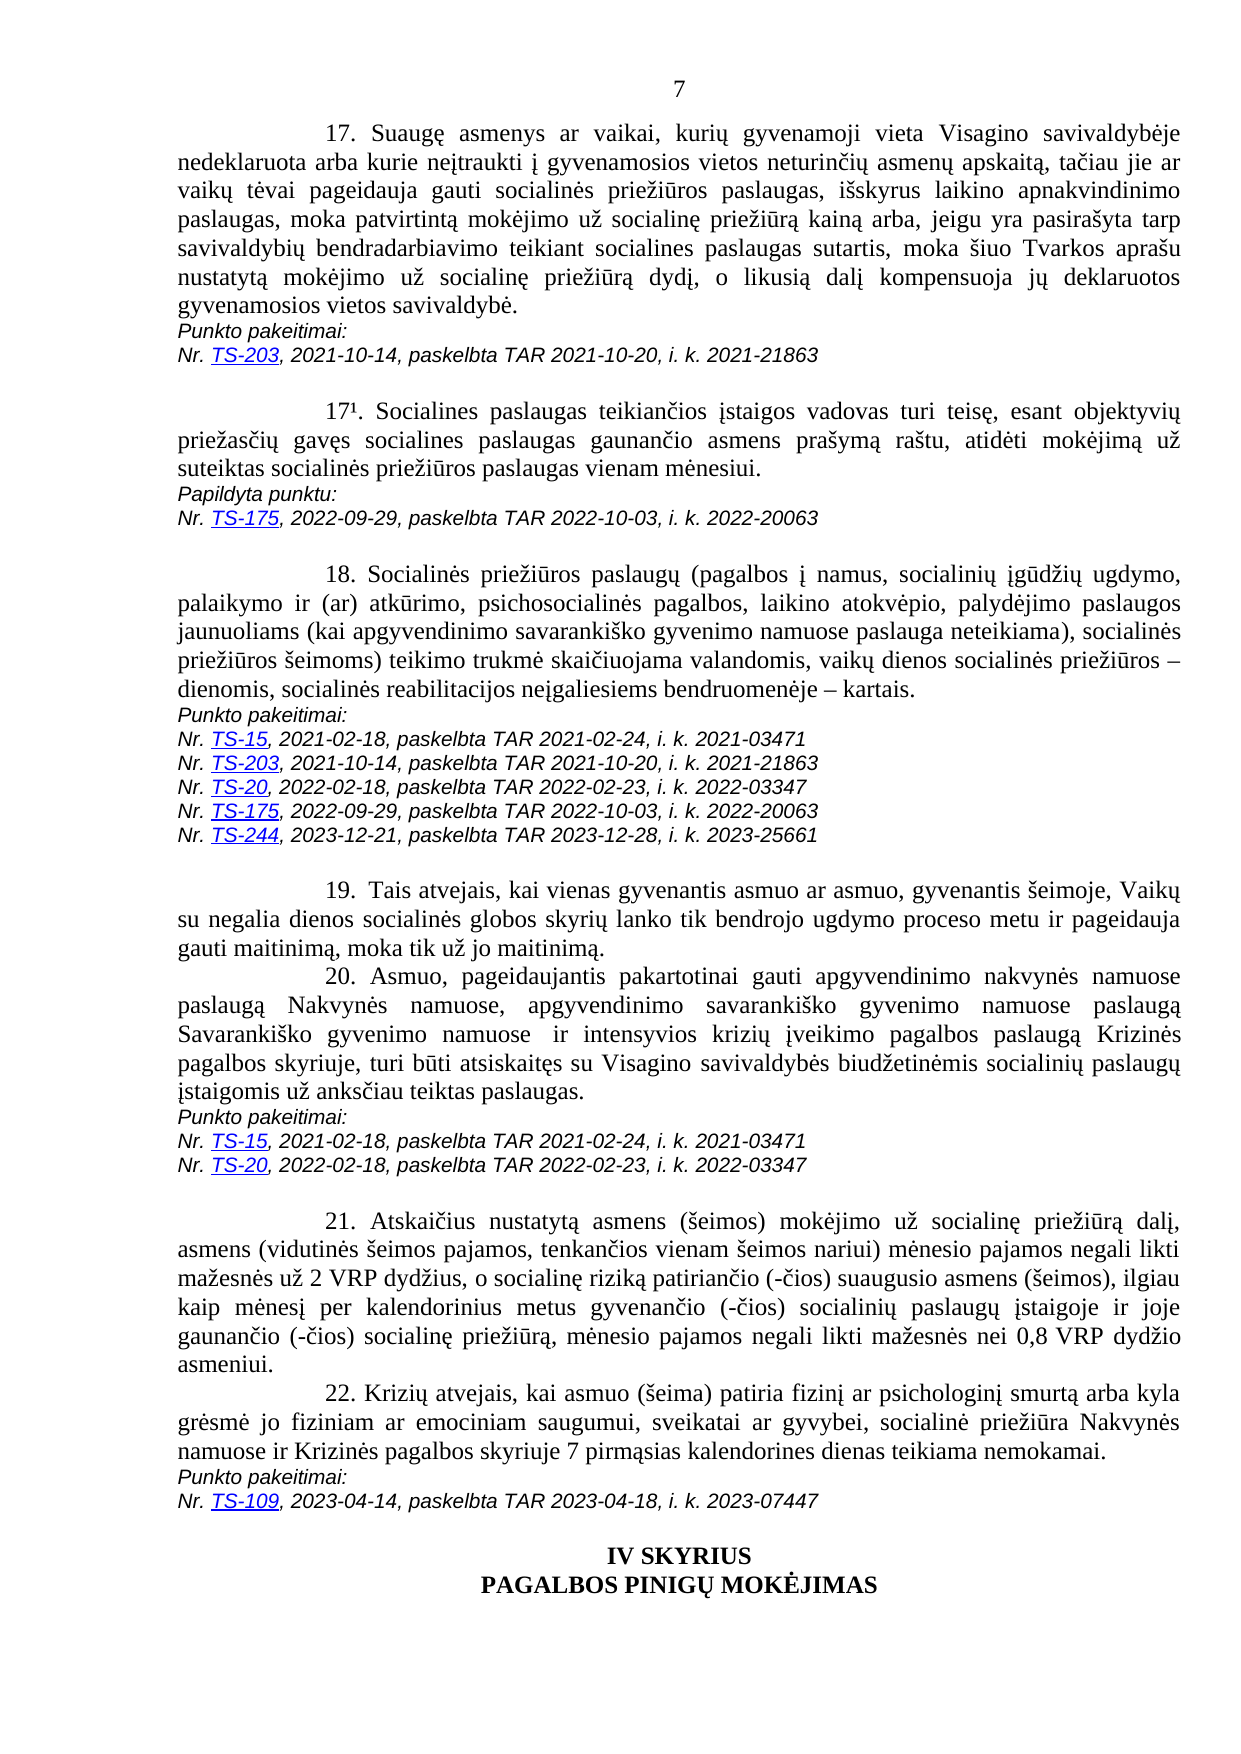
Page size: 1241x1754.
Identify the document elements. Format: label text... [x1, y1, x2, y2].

text Punkto pakeitimai: [177, 1105, 1181, 1129]
text 18. Socialinės priežiūros paslaugų (pagalbos į namus, socialinių įgūdžių ugdymo, palaikymo ir (ar) atkūrimo, psichosocialinės pagalbos, laikino atokvėpio, palydėjimo paslaugos jaunuoliams (kai apgyvendinimo savarankiško gyvenimo namuose paslauga neteikiama), socialinės priežiūros šeimoms) teikimo trukmė skaičiuojama valandomis, vaikų dienos socialinės priežiūros – dienomis, socialinės reabilitacijos neįgaliesiems bendruomenėje – kartais. [177, 559, 1181, 703]
text Punkto pakeitimai: [177, 319, 1181, 343]
text Punkto pakeitimai: [177, 1464, 1181, 1488]
text Nr. TS-244, 2023-12-21, paskelbta TAR 2023-12-28, i. k. 2023-25661 [177, 822, 1181, 846]
text 19. Tais atvejais, kai vienas gyvenantis asmuo ar asmuo, gyvenantis šeimoje, Vaikų su negalia dienos socialinės globos skyrių lanko tik bendrojo ugdymo proceso metu ir pageidauja gauti maitinimą, moka tik už jo maitinimą. [177, 875, 1181, 961]
text Nr. TS-203, 2021-10-14, paskelbta TAR 2021-10-20, i. k. 2021-21863 [177, 751, 1181, 774]
text Punkto pakeitimai: [177, 703, 1181, 727]
text 22. Krizių atvejais, kai asmuo (šeima) patiria fizinį ar psichologinį smurtą arba kyla grėsmė jo fiziniam ar emociniam saugumui, sveikatai ar gyvybei, socialinė priežiūra Nakvynės namuose ir Krizinės pagalbos skyriuje 7 pirmąsias kalendorines dienas teikiama nemokamai. [177, 1378, 1181, 1464]
text Nr. TS-20, 2022-02-18, paskelbta TAR 2022-02-23, i. k. 2022-03347 [177, 774, 1181, 798]
text Nr. TS-15, 2021-02-18, paskelbta TAR 2021-02-24, i. k. 2021-03471 [177, 727, 1181, 751]
text Papildyta punktu: [177, 482, 1181, 506]
text 17¹. Socialines paslaugas teikiančios įstaigos vadovas turi teisę, esant objektyvių priežasčių gavęs socialines paslaugas gaunančio asmens prašymą raštu, atidėti mokėjimą už suteiktas socialinės priežiūros paslaugas vienam mėnesiui. [177, 396, 1181, 482]
text Nr. TS-109, 2023-04-14, paskelbta TAR 2023-04-18, i. k. 2023-07447 [177, 1488, 1181, 1512]
text 17. Suaugę asmenys ar vaikai, kurių gyvenamoji vieta Visagino savivaldybėje nedeklaruota arba kurie neįtraukti į gyvenamosios vietos neturinčių asmenų apskaitą, tačiau jie ar vaikų tėvai pageidauja gauti socialinės priežiūros paslaugas, išskyrus laikino apnakvindinimo paslaugas, moka patvirtintą mokėjimo už socialinę priežiūrą kainą arba, jeigu yra pasirašyta tarp savivaldybių bendradarbiavimo teikiant socialines paslaugas sutartis, moka šiuo Tvarkos aprašu nustatytą mokėjimo už socialinę priežiūrą dydį, o likusią dalį kompensuoja jų deklaruotos gyvenamosios vietos savivaldybė. [177, 118, 1181, 319]
text Nr. TS-20, 2022-02-18, paskelbta TAR 2022-02-23, i. k. 2022-03347 [177, 1153, 1181, 1177]
text Nr. TS-175, 2022-09-29, paskelbta TAR 2022-10-03, i. k. 2022-20063 [177, 798, 1181, 822]
text 20. Asmuo, pageidaujantis pakartotinai gauti apgyvendinimo nakvynės namuose paslaugą Nakvynės namuose, apgyvendinimo savarankiško gyvenimo namuose paslaugą Savarankiško gyvenimo namuose ir intensyvios krizių įveikimo pagalbos paslaugą Krizinės pagalbos skyriuje, turi būti atsiskaitęs su Visagino savivaldybės biudžetinėmis socialinių paslaugų įstaigomis už anksčiau teiktas paslaugas. [177, 961, 1181, 1105]
text Nr. TS-203, 2021-10-14, paskelbta TAR 2021-10-20, i. k. 2021-21863 [177, 343, 1181, 367]
text Nr. TS-175, 2022-09-29, paskelbta TAR 2022-10-03, i. k. 2022-20063 [177, 506, 1181, 530]
text IV SKYRIUS [177, 1541, 1181, 1570]
text 21. Atskaičius nustatytą asmens (šeimos) mokėjimo už socialinę priežiūrą dalį, asmens (vidutinės šeimos pajamos, tenkančios vienam šeimos nariui) mėnesio pajamos negali likti mažesnės už 2 VRP dydžius, o socialinę riziką patiriančio (-čios) suaugusio asmens (šeimos), ilgiau kaip mėnesį per kalendorinius metus gyvenančio (-čios) socialinių paslaugų įstaigoje ir joje gaunančio (-čios) socialinę priežiūrą, mėnesio pajamos negali likti mažesnės nei 0,8 VRP dydžio asmeniui. [177, 1206, 1181, 1378]
text PAGALBOS PINIGŲ MOKĖJIMAS [177, 1570, 1181, 1599]
text Nr. TS-15, 2021-02-18, paskelbta TAR 2021-02-24, i. k. 2021-03471 [177, 1129, 1181, 1153]
